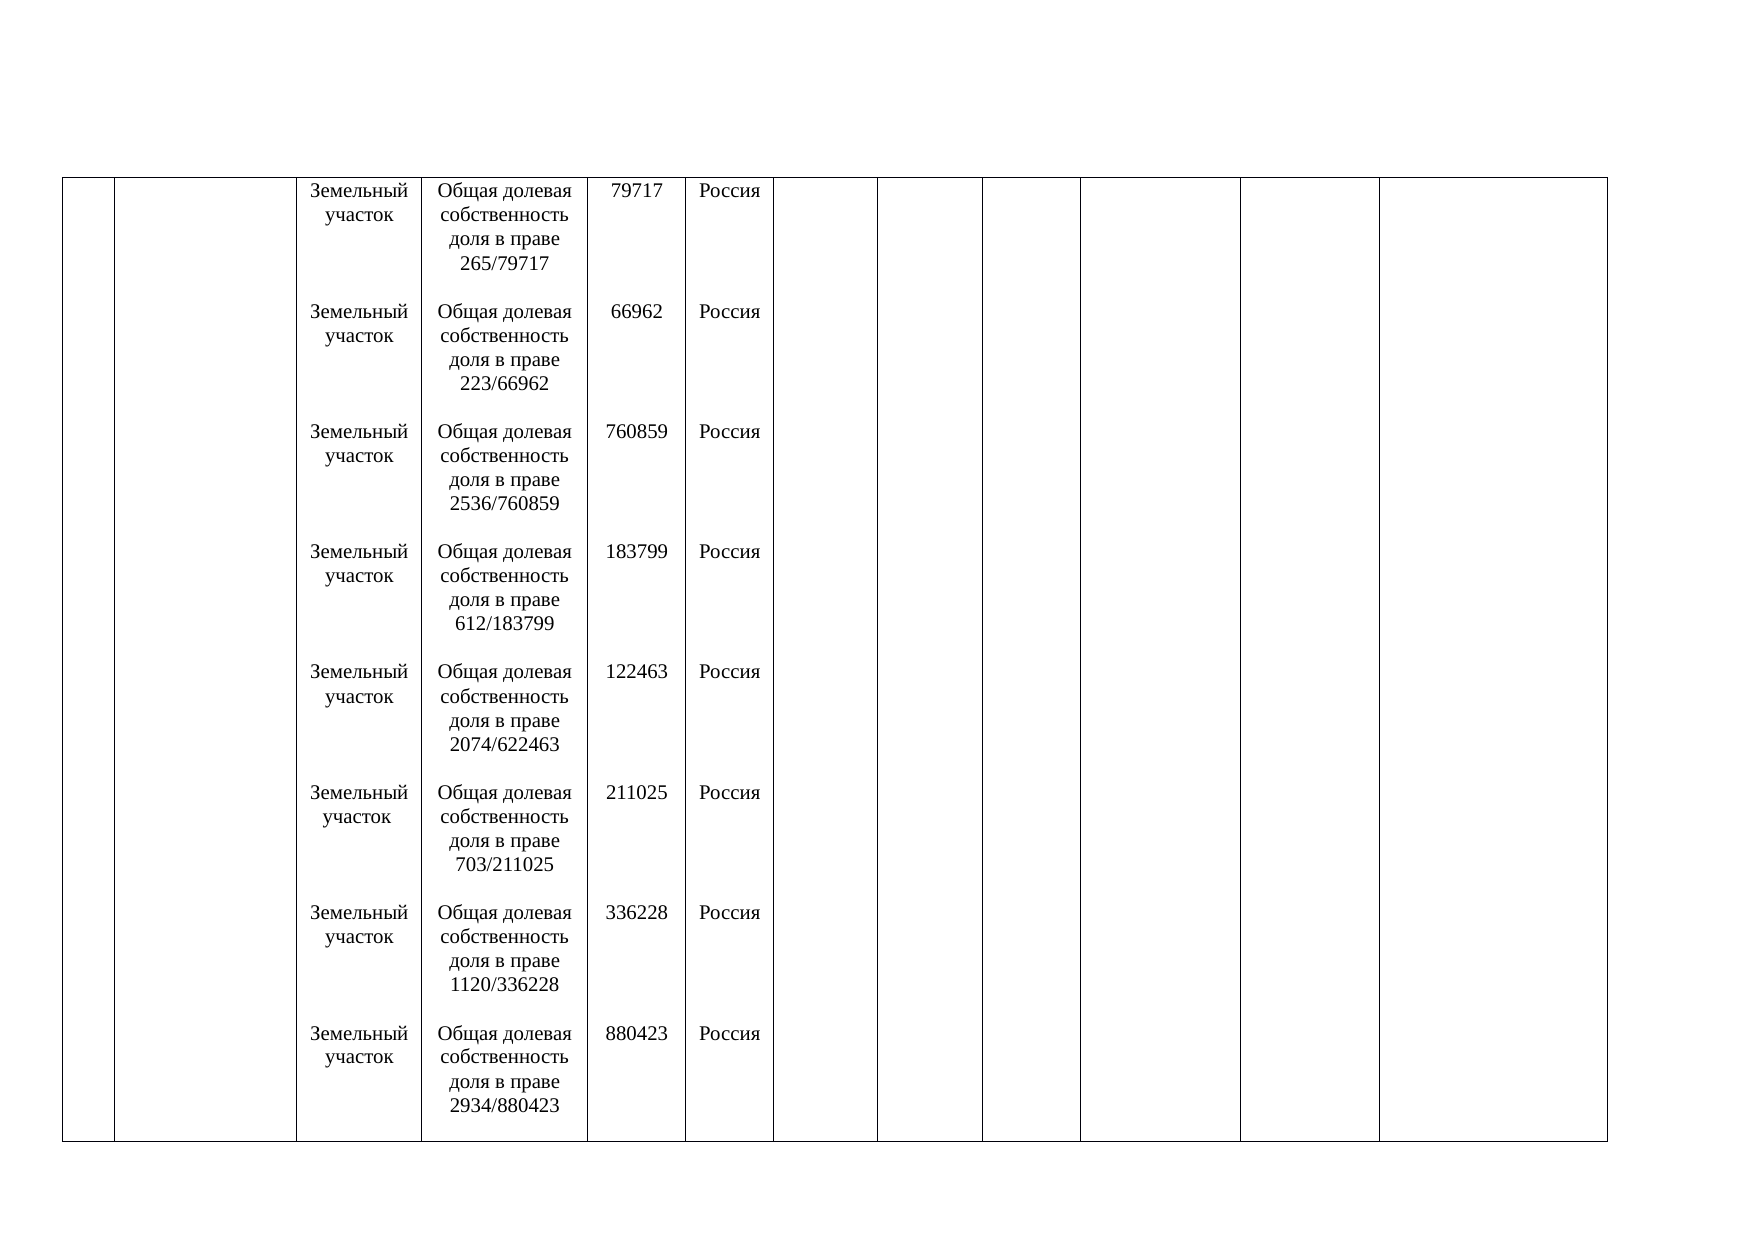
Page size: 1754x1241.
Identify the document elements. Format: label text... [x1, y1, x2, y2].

table_cell [774, 178, 877, 1141]
table_cell Россия Россия Россия Россия Россия Россия Россия Россия [686, 178, 773, 1141]
table_cell Общая долевая собственность доля в праве 265/79717 Общая долевая собственность доля в праве 223/66962 Общая долевая собственность доля в праве 2536/760859 Общая долевая собственность доля в праве 612/183799 Общая долевая собственность доля в праве 2074/622463 Общая долевая собственность доля в праве 703/211025 Общая долевая собственность доля в праве 1120/336228 Общая долевая собственность доля в праве 2934/880423 [422, 178, 587, 1141]
table_cell [115, 178, 296, 1141]
table_cell [983, 178, 1080, 1141]
table_cell 110530,15 [1241, 178, 1379, 1141]
table_cell 79717 66962 760859 183799 122463 211025 336228 880423 [588, 178, 685, 1141]
table_cell 50,9 [878, 178, 982, 1141]
table_cell Земельный участок Земельный участок Земельный участок Земельный участок Земельный участок Земельный участок Земельный участок Земельный участок [297, 178, 421, 1141]
table_cell [1081, 178, 1240, 1141]
table_cell [1380, 178, 1607, 1141]
table_cell [63, 178, 114, 1141]
